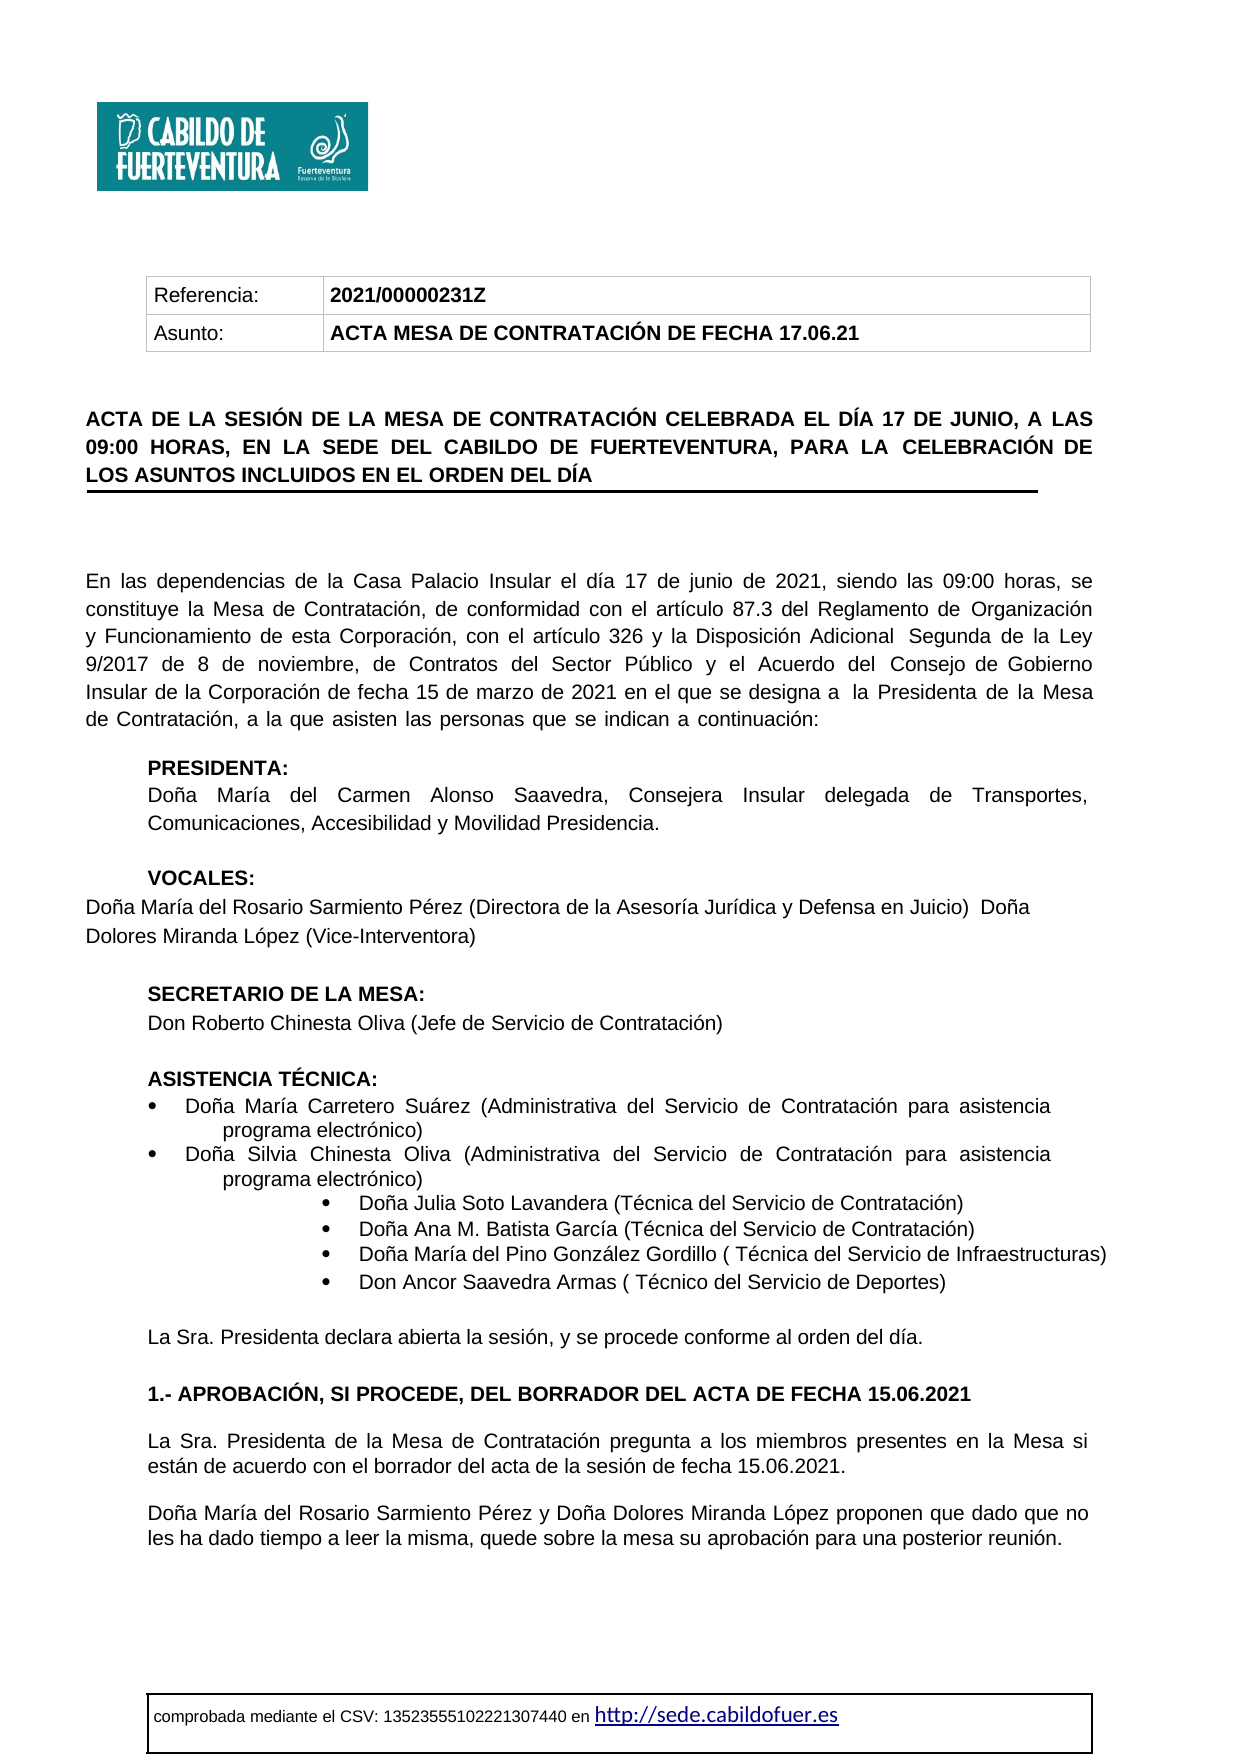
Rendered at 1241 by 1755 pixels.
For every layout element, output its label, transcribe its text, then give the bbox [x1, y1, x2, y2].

list Doña María Carretero Suárez (Administrativa del Servicio de Contratación para asistencia programa electrónico) [149, 1094, 1093, 1142]
text En las dependencias de la Casa Palacio Insular el día 17 de junio de 2021, siendo las 09:00 horas, se constituye la Mesa de Contratación, de conformidad con el artículo 87.3 del Reglamento de Organización y Funcionamiento de esta Corporación, con el artículo 326 y la Disposición Adicional Segunda de la Ley 9/2017 de 8 de noviembre, de Contratos del Sector Público y el Acuerdo del Consejo de Gobierno Insular de la Corporación de fecha 15 de marzo de 2021 en el que se designa a la Presidenta de la Mesa de Contratación, a la que asisten las personas que se indican a continuación: [85, 569, 1093, 731]
list Don Ancor Saavedra Armas ( Técnico del Servicio de Deportes) [322, 1270, 1109, 1294]
table_cell ACTA MESA DE CONTRATACIÓN DE FECHA 17.06.21 [324, 315, 1090, 351]
text Doña María del Carmen Alonso Saavedra, Consejera Insular delegada de Transportes, Comunicaciones, Accesibilidad y Movilidad Presidencia. [147, 783, 1109, 835]
list Doña María del Pino González Gordillo ( Técnica del Servicio de Infraestructuras) [322, 1241, 1109, 1267]
text Doña María del Rosario Sarmiento Pérez y Doña Dolores Miranda López proponen que dado que no les ha dado tiempo a leer la misma, quede sobre la mesa su aprobación para una posterior reunión. [147, 1501, 1109, 1549]
subtitle ACTA DE LA SESIÓN DE LA MESA DE CONTRATACIÓN CELEBRADA EL DÍA 17 DE JUNIO, A LAS 09:00 HORAS, EN LA SEDE DEL CABILDO DE FUERTEVENTURA, PARA LA CELEBRACIÓN DE LOS ASUNTOS INCLUIDOS EN EL ORDEN DEL DÍA [85, 407, 1093, 487]
subtitle PRESIDENTA: [147, 756, 1109, 780]
list Doña Julia Soto Lavandera (Técnica del Servicio de Contratación) [322, 1190, 1109, 1216]
subtitle 1.- APROBACIÓN, SI PROCEDE, DEL BORRADOR DEL ACTA DE FECHA 15.06.2021 [147, 1381, 1109, 1405]
list Doña Ana M. Batista García (Técnica del Servicio de Contratación) [322, 1216, 1109, 1241]
text Doña María del Rosario Sarmiento Pérez (Directora de la Asesoría Jurídica y Defensa en Juicio) Doña Dolores Miranda López (Vice-Interventora) [85, 895, 1079, 948]
subtitle SECRETARIO DE LA MESA: [147, 982, 1109, 1006]
table_header Referencia: [147, 277, 323, 313]
text La Sra. Presidenta de la Mesa de Contratación pregunta a los miembros presentes en la Mesa si están de acuerdo con el borrador del acta de la sesión de fecha 15.06.2021. [147, 1429, 1109, 1477]
subtitle VOCALES: [147, 866, 1109, 890]
text La Sra. Presidenta declara abierta la sesión, y se procede conforme al orden del día. [147, 1325, 1109, 1349]
table_cell Asunto: [147, 315, 323, 351]
subtitle ASISTENCIA TÉCNICA: [147, 1067, 1109, 1091]
text Don Roberto Chinesta Oliva (Jefe de Servicio de Contratación) [147, 1010, 1109, 1034]
list Doña Silvia Chinesta Oliva (Administrativa del Servicio de Contratación para asistencia programa electrónico) [149, 1142, 1093, 1190]
table_header 2021/00000231Z [324, 277, 1090, 313]
